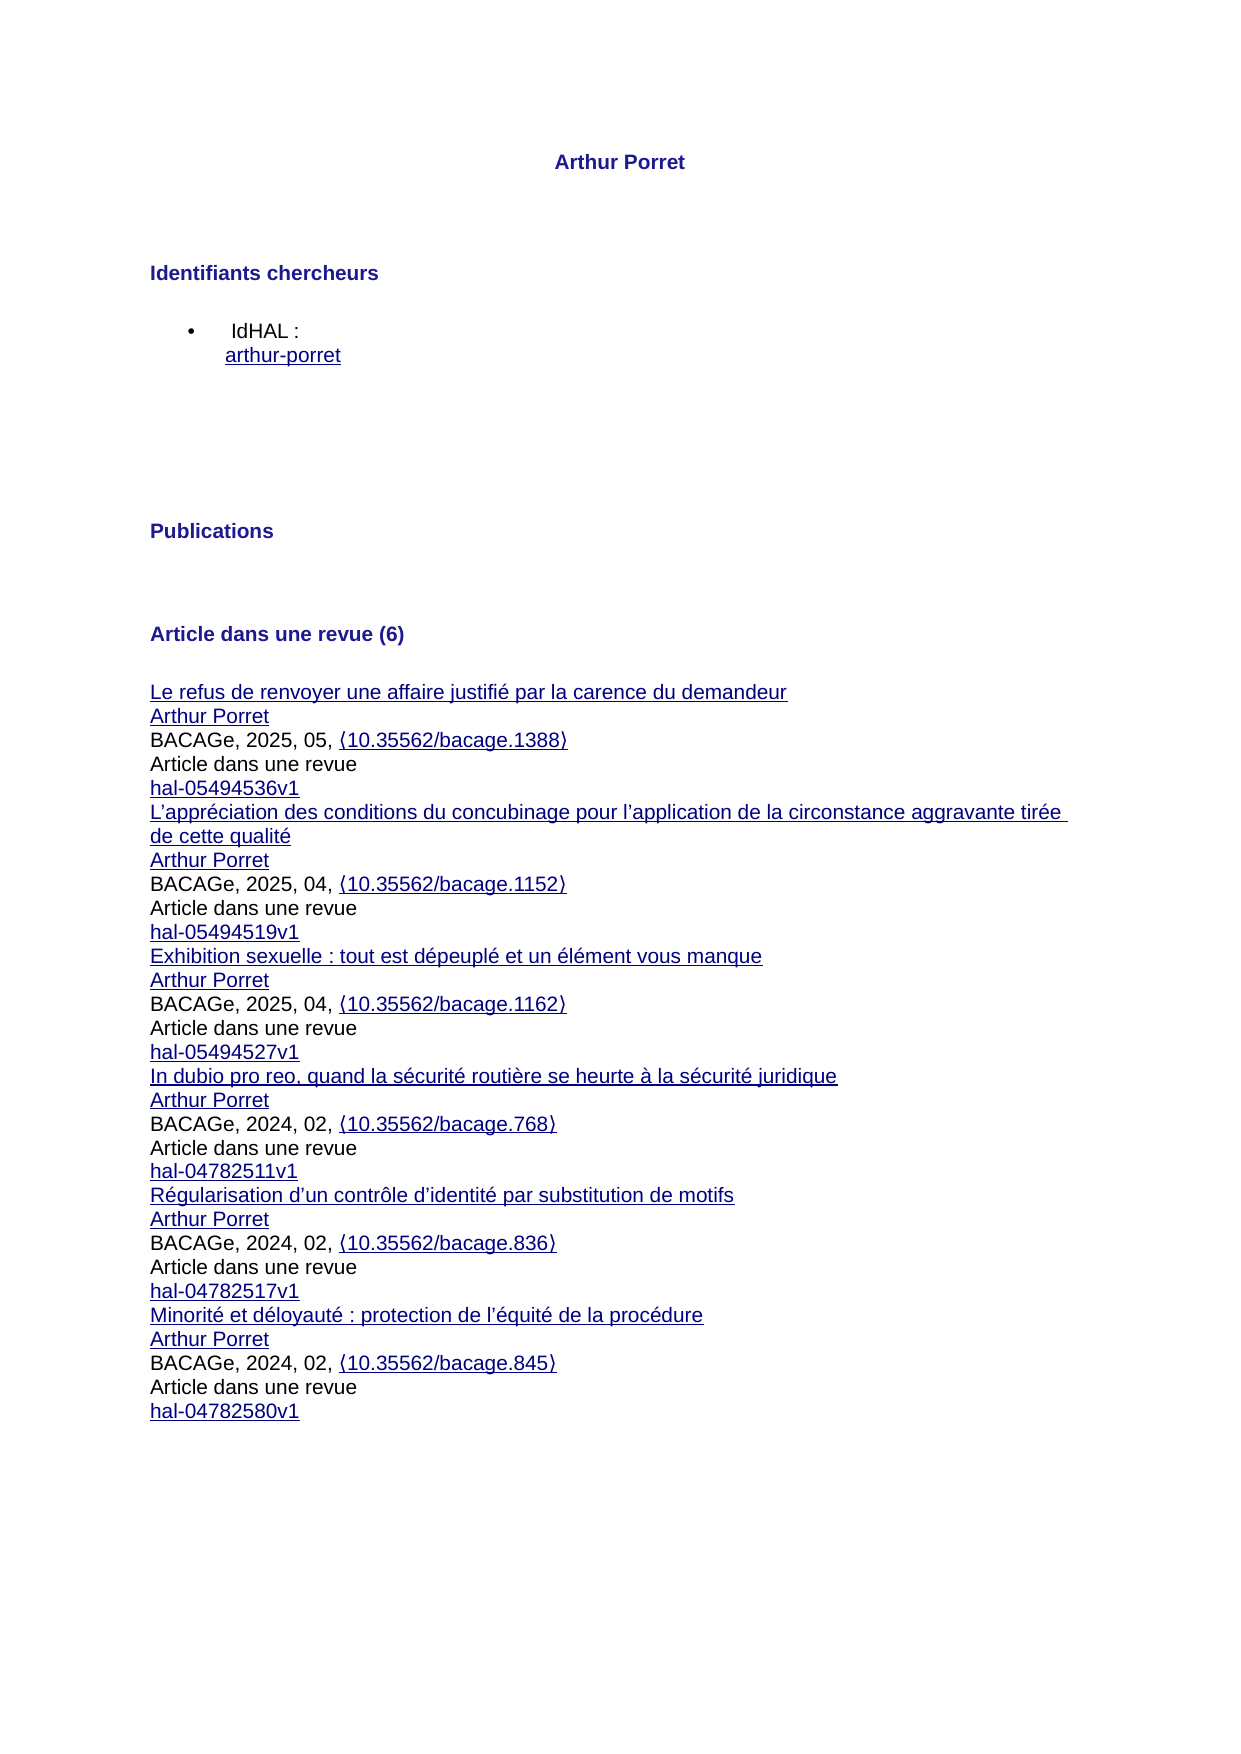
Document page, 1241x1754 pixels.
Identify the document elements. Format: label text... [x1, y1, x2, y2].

subtitle Article dans une revue (6) [150, 622, 1090, 646]
subtitle Arthur Porret [150, 150, 1090, 174]
list IdHAL : [187, 319, 1090, 343]
table_cell L’appréciation des conditions du concubinage pour l’application de la circonstance aggravante tirée de cette qualité Arthur Porret BACAGe, 2025, 04, ⟨10.35562/bacage.1152⟩ Article dans une revue hal-05494519v1 [150, 800, 1090, 944]
table_header Le refus de renvoyer une affaire justifié par la carence du demandeur Arthur Porret BACAGe, 2025, 05, ⟨10.35562/bacage.1388⟩ Article dans une revue hal-05494536v1 [150, 680, 1090, 800]
table_cell Régularisation d’un contrôle d’identité par substitution de motifs Arthur Porret BACAGe, 2024, 02, ⟨10.35562/bacage.836⟩ Article dans une revue hal-04782517v1 [150, 1183, 1090, 1303]
table_cell In dubio pro reo, quand la sécurité routière se heurte à la sécurité juridique Arthur Porret BACAGe, 2024, 02, ⟨10.35562/bacage.768⟩ Article dans une revue hal-04782511v1 [150, 1064, 1090, 1183]
table_cell Exhibition sexuelle : tout est dépeuplé et un élément vous manque Arthur Porret BACAGe, 2025, 04, ⟨10.35562/bacage.1162⟩ Article dans une revue hal-05494527v1 [150, 944, 1090, 1063]
subtitle Identifiants chercheurs [150, 260, 1090, 284]
table_cell Minorité et déloyauté : protection de l’équité de la procédure Arthur Porret BACAGe, 2024, 02, ⟨10.35562/bacage.845⟩ Article dans une revue hal-04782580v1 [150, 1303, 1090, 1423]
list arthur-porret [187, 343, 1090, 367]
subtitle Publications [150, 519, 1090, 543]
